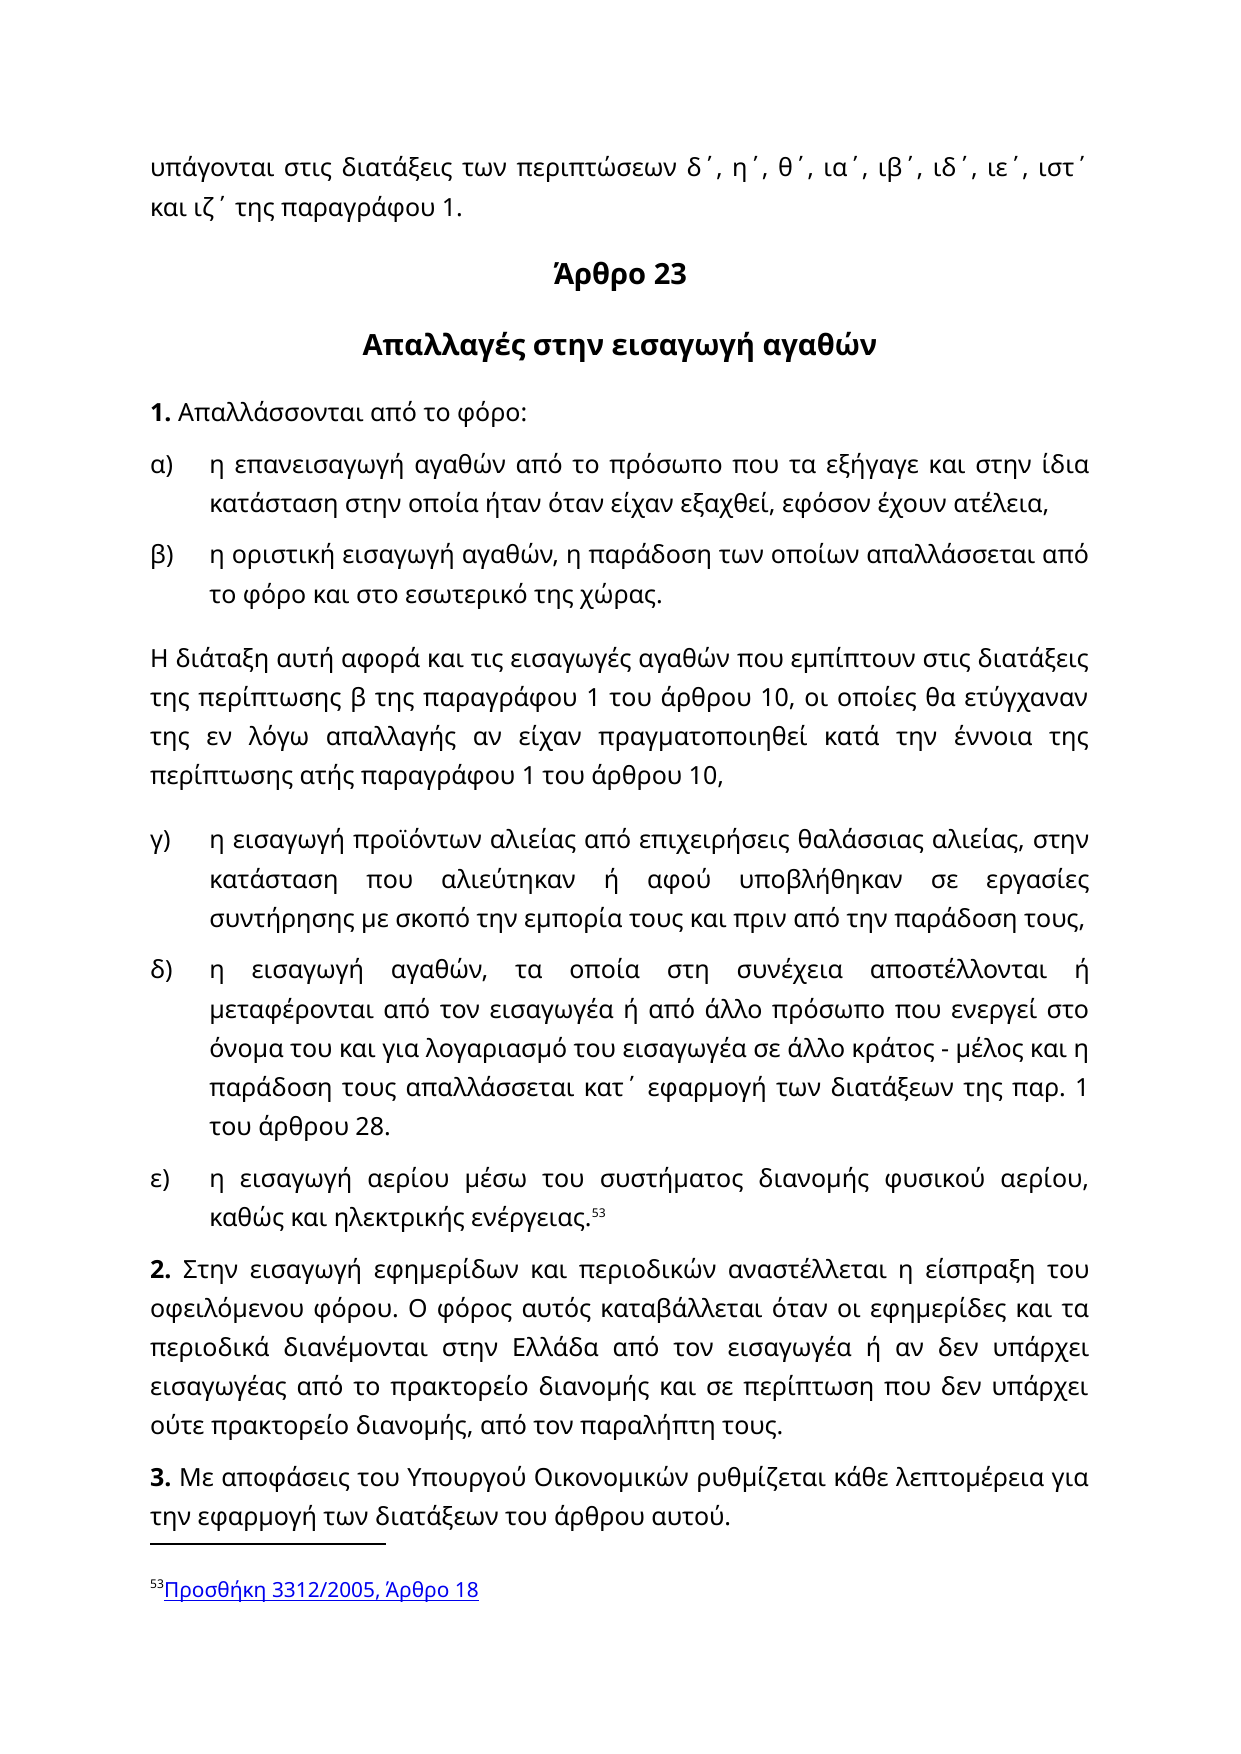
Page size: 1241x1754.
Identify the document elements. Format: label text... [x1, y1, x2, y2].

list γ) η εισαγωγή προϊόντων αλιείας από επιχειρήσεις θαλάσσιας αλιείας, στην κατάσταση που αλιεύτηκαν ή αφού υποβλήθηκαν σε εργασίες συντήρησης με σκοπό την εμπορία τους και πριν από την παράδοση τους, [150, 822, 1090, 934]
subtitle Άρθρο 23 [150, 253, 1090, 293]
text 2. Στην εισαγωγή εφημερίδων και περιοδικών αναστέλλεται η είσπραξη του οφειλόμενου φόρου. Ο φόρος αυτός καταβάλλεται όταν οι εφημερίδες και τα περιοδικά διανέμονται στην Ελλάδα από τον εισαγωγέα ή αν δεν υπάρχει εισαγωγέας από το πρακτορείο διανομής και σε περίπτωση που δεν υπάρχει ούτε πρακτορείο διανομής, από τον παραλήπτη τους. [150, 1251, 1090, 1442]
list δ) η εισαγωγή αγαθών, τα οποία στη συνέχεια αποστέλλονται ή μεταφέρονται από τον εισαγωγέα ή από άλλο πρόσωπο που ενεργεί στο όνομα του και για λογαριασμό του εισαγωγέα σε άλλο κράτος - μέλος και η παράδοση τους απαλλάσσεται κατ΄ εφαρμογή των διατάξεων της παρ. 1 του άρθρου 28. [150, 952, 1090, 1143]
subtitle Απαλλαγές στην εισαγωγή αγαθών [150, 324, 1090, 364]
text Η διάταξη αυτή αφορά και τις εισαγωγές αγαθών που εμπίπτουν στις διατάξεις της περίπτωσης β της παραγράφου 1 του άρθρου 10, οι οποίες θα ετύγχαναν της εν λόγω απαλλαγής αν είχαν πραγματοποιηθεί κατά την έννοια της περίπτωσης ατής παραγράφου 1 του άρθρου 10, [150, 640, 1090, 792]
list α) η επανεισαγωγή αγαθών από το πρόσωπο που τα εξήγαγε και στην ίδια κατάσταση στην οποία ήταν όταν είχαν εξαχθεί, εφόσον έχουν ατέλεια, [150, 446, 1090, 519]
text Προσθήκη 3312/2005, Άρθρο 18 [150, 1576, 1090, 1604]
list β) η οριστική εισαγωγή αγαθών, η παράδοση των οποίων απαλλάσσεται από το φόρο και στο εσωτερικό της χώρας. [150, 537, 1090, 610]
list ε) η εισαγωγή αερίου μέσω του συστήματος διανομής φυσικού αερίου, καθώς και ηλεκτρικής ενέργειας. [150, 1160, 1090, 1234]
text 1. Απαλλάσσονται από το φόρο: [150, 394, 1090, 429]
text 3. Με αποφάσεις του Υπουργού Οικονομικών ρυθμίζεται κάθε λεπτομέρεια για την εφαρμογή των διατάξεων του άρθρου αυτού. [150, 1459, 1090, 1533]
text υπάγονται στις διατάξεις των περιπτώσεων δ΄, η΄, θ΄, ια΄, ιβ΄, ιδ΄, ιε΄, ιστ΄ και ιζ΄ της παραγράφου 1. [150, 150, 1090, 223]
